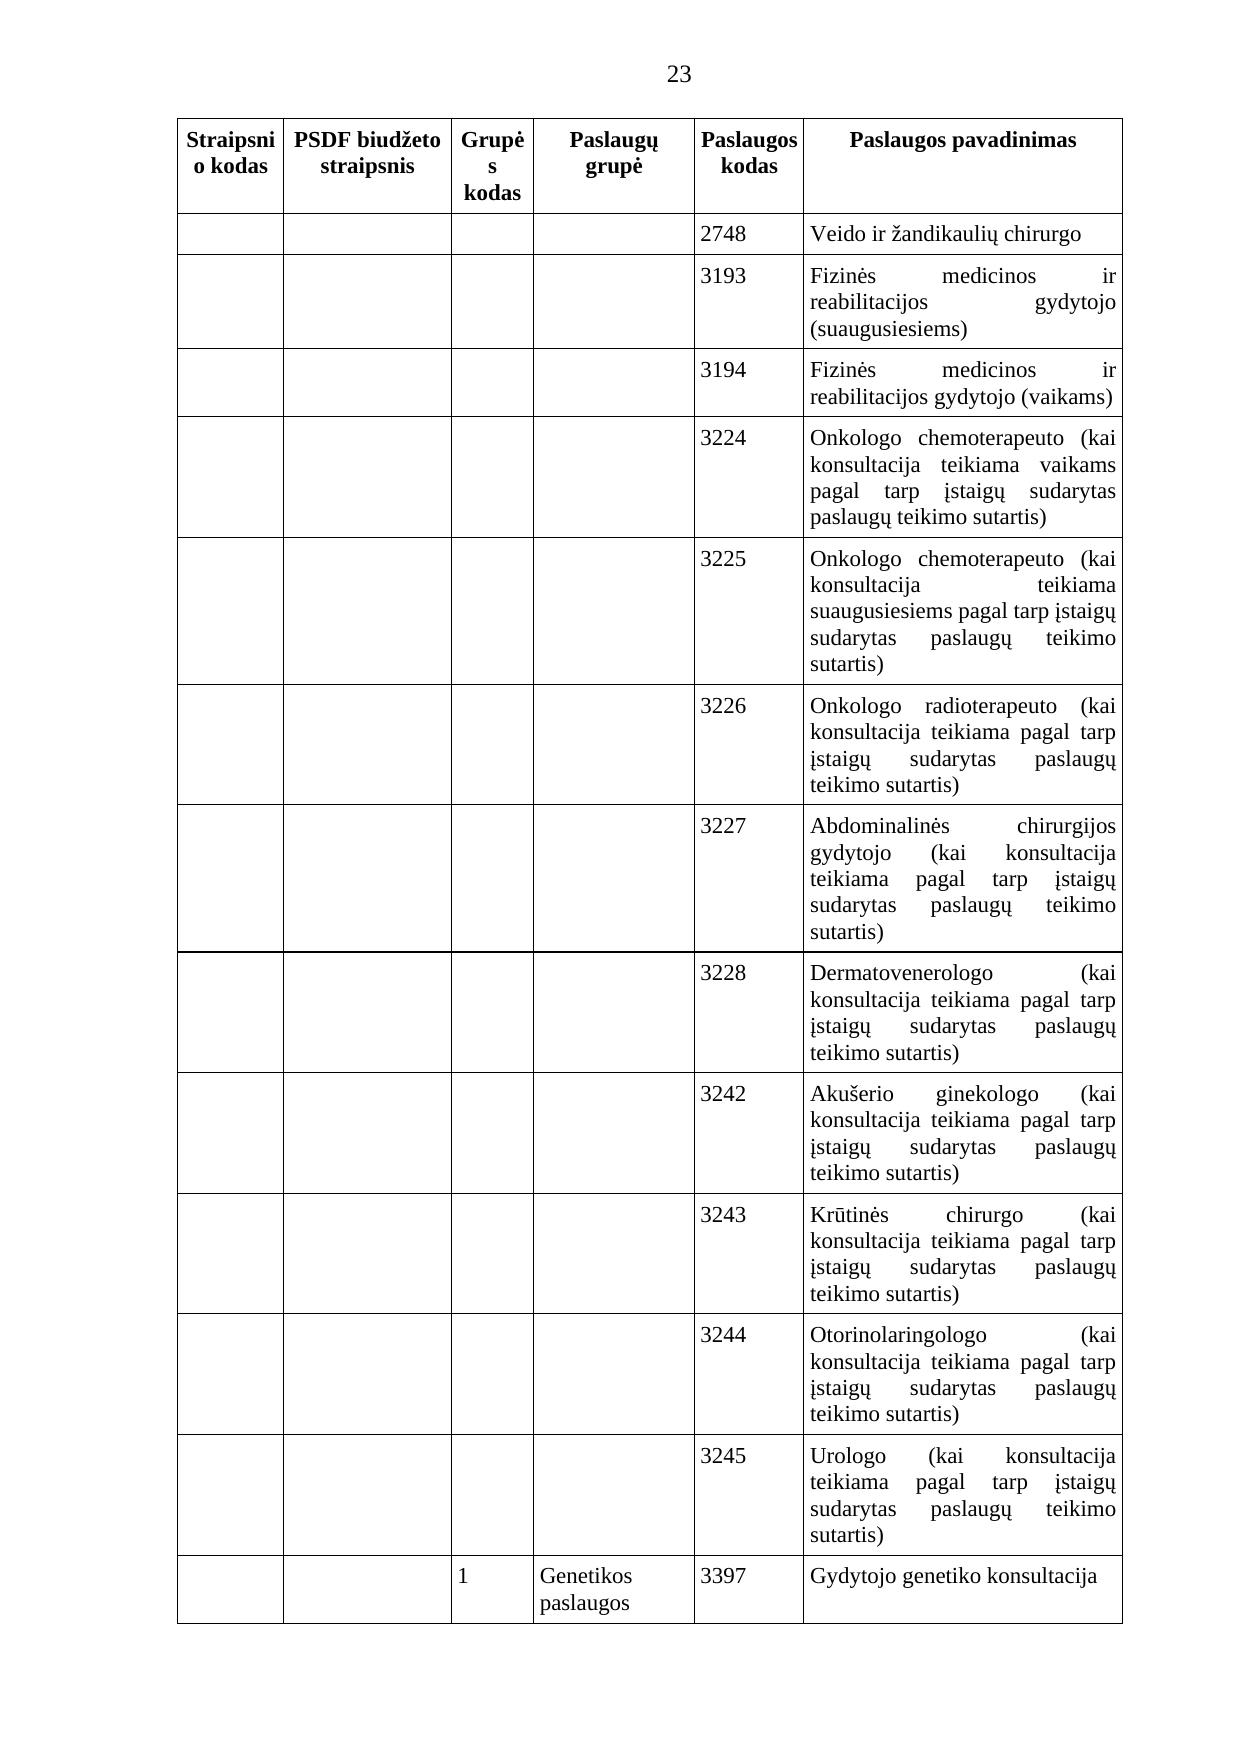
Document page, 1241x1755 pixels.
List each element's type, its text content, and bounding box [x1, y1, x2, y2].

table_cell [534, 685, 694, 804]
table_cell [178, 417, 283, 537]
table_cell [534, 1314, 694, 1434]
table_cell [452, 255, 533, 348]
table_cell 3245 [695, 1435, 803, 1554]
table_cell [178, 1194, 283, 1313]
table_cell [284, 255, 451, 348]
table_cell 3228 [695, 953, 803, 1072]
table_cell Dermatovenerologo (kai konsultacija teikiama pagal tarp įstaigų sudarytas paslaugų teikimo sutartis) [804, 953, 1122, 1072]
table_cell [534, 349, 694, 416]
table_cell 3225 [695, 538, 803, 684]
table_cell [534, 214, 694, 254]
table_cell [284, 1194, 451, 1313]
table_cell Urologo (kai konsultacija teikiama pagal tarp įstaigų sudarytas paslaugų teikimo sutartis) [804, 1435, 1122, 1554]
table_header Paslaugų grupė [534, 119, 694, 212]
table_cell [534, 255, 694, 348]
table_cell [178, 805, 283, 951]
table_cell 3226 [695, 685, 803, 804]
table_cell [284, 1073, 451, 1193]
table_cell Otorinolaringologo (kai konsultacija teikiama pagal tarp įstaigų sudarytas paslaugų teikimo sutartis) [804, 1314, 1122, 1434]
table_cell [284, 538, 451, 684]
table_cell [452, 214, 533, 254]
table_cell [452, 685, 533, 804]
table_cell [284, 417, 451, 537]
table_cell Fizinės medicinos ir reabilitacijos gydytojo (suaugusiesiems) [804, 255, 1122, 348]
table_cell [178, 255, 283, 348]
table_cell Onkologo chemoterapeuto (kai konsultacija teikiama suaugusiesiems pagal tarp įstaigų sudarytas paslaugų teikimo sutartis) [804, 538, 1122, 684]
table_cell [284, 685, 451, 804]
table_header Straipsnio kodas [178, 119, 283, 212]
table_cell [452, 953, 533, 1072]
table_cell 1 [452, 1556, 533, 1622]
table_cell 3243 [695, 1194, 803, 1313]
table_cell [178, 349, 283, 416]
table_cell [452, 805, 533, 951]
table_cell Gydytojo genetiko konsultacija [804, 1556, 1122, 1622]
table_cell [284, 953, 451, 1072]
table_cell Fizinės medicinos ir reabilitacijos gydytojo (vaikams) [804, 349, 1122, 416]
table_cell [178, 1073, 283, 1193]
table_cell [452, 1073, 533, 1193]
table_cell [452, 538, 533, 684]
table_cell [534, 417, 694, 537]
table_cell [178, 953, 283, 1072]
table_cell [284, 805, 451, 951]
table_header PSDF biudžeto straipsnis [284, 119, 451, 212]
table_cell Akušerio ginekologo (kai konsultacija teikiama pagal tarp įstaigų sudarytas paslaugų teikimo sutartis) [804, 1073, 1122, 1193]
table_cell [178, 1314, 283, 1434]
table_cell [178, 538, 283, 684]
table_cell [178, 1556, 283, 1622]
table_cell 2748 [695, 214, 803, 254]
table_cell 3224 [695, 417, 803, 537]
table_cell Onkologo chemoterapeuto (kai konsultacija teikiama vaikams pagal tarp įstaigų sudarytas paslaugų teikimo sutartis) [804, 417, 1122, 537]
table_cell [284, 349, 451, 416]
table_cell [534, 953, 694, 1072]
table_header Paslaugos kodas [695, 119, 803, 212]
table_cell Veido ir žandikaulių chirurgo [804, 214, 1122, 254]
table_cell Genetikos paslaugos [534, 1556, 694, 1622]
table_cell Abdominalinės chirurgijos gydytojo (kai konsultacija teikiama pagal tarp įstaigų sudarytas paslaugų teikimo sutartis) [804, 805, 1122, 951]
table_cell [284, 1435, 451, 1554]
table_cell 3194 [695, 349, 803, 416]
table_cell [284, 214, 451, 254]
table_cell [452, 1194, 533, 1313]
table_cell [178, 1435, 283, 1554]
table_cell 3397 [695, 1556, 803, 1622]
table_cell [284, 1556, 451, 1622]
table_cell [178, 685, 283, 804]
table_cell [534, 538, 694, 684]
table_cell Krūtinės chirurgo (kai konsultacija teikiama pagal tarp įstaigų sudarytas paslaugų teikimo sutartis) [804, 1194, 1122, 1313]
table_cell 3227 [695, 805, 803, 951]
table_cell [452, 417, 533, 537]
table_cell [534, 805, 694, 951]
table_cell [534, 1435, 694, 1554]
table_cell [452, 349, 533, 416]
table_cell 3242 [695, 1073, 803, 1193]
table_cell [452, 1314, 533, 1434]
table_cell 3193 [695, 255, 803, 348]
table_cell [284, 1314, 451, 1434]
table_cell [534, 1073, 694, 1193]
table_cell [178, 214, 283, 254]
table_cell [452, 1435, 533, 1554]
table_header Grupės kodas [452, 119, 533, 212]
table_cell 3244 [695, 1314, 803, 1434]
table_cell Onkologo radioterapeuto (kai konsultacija teikiama pagal tarp įstaigų sudarytas paslaugų teikimo sutartis) [804, 685, 1122, 804]
table_header Paslaugos pavadinimas [804, 119, 1122, 212]
table_cell [534, 1194, 694, 1313]
